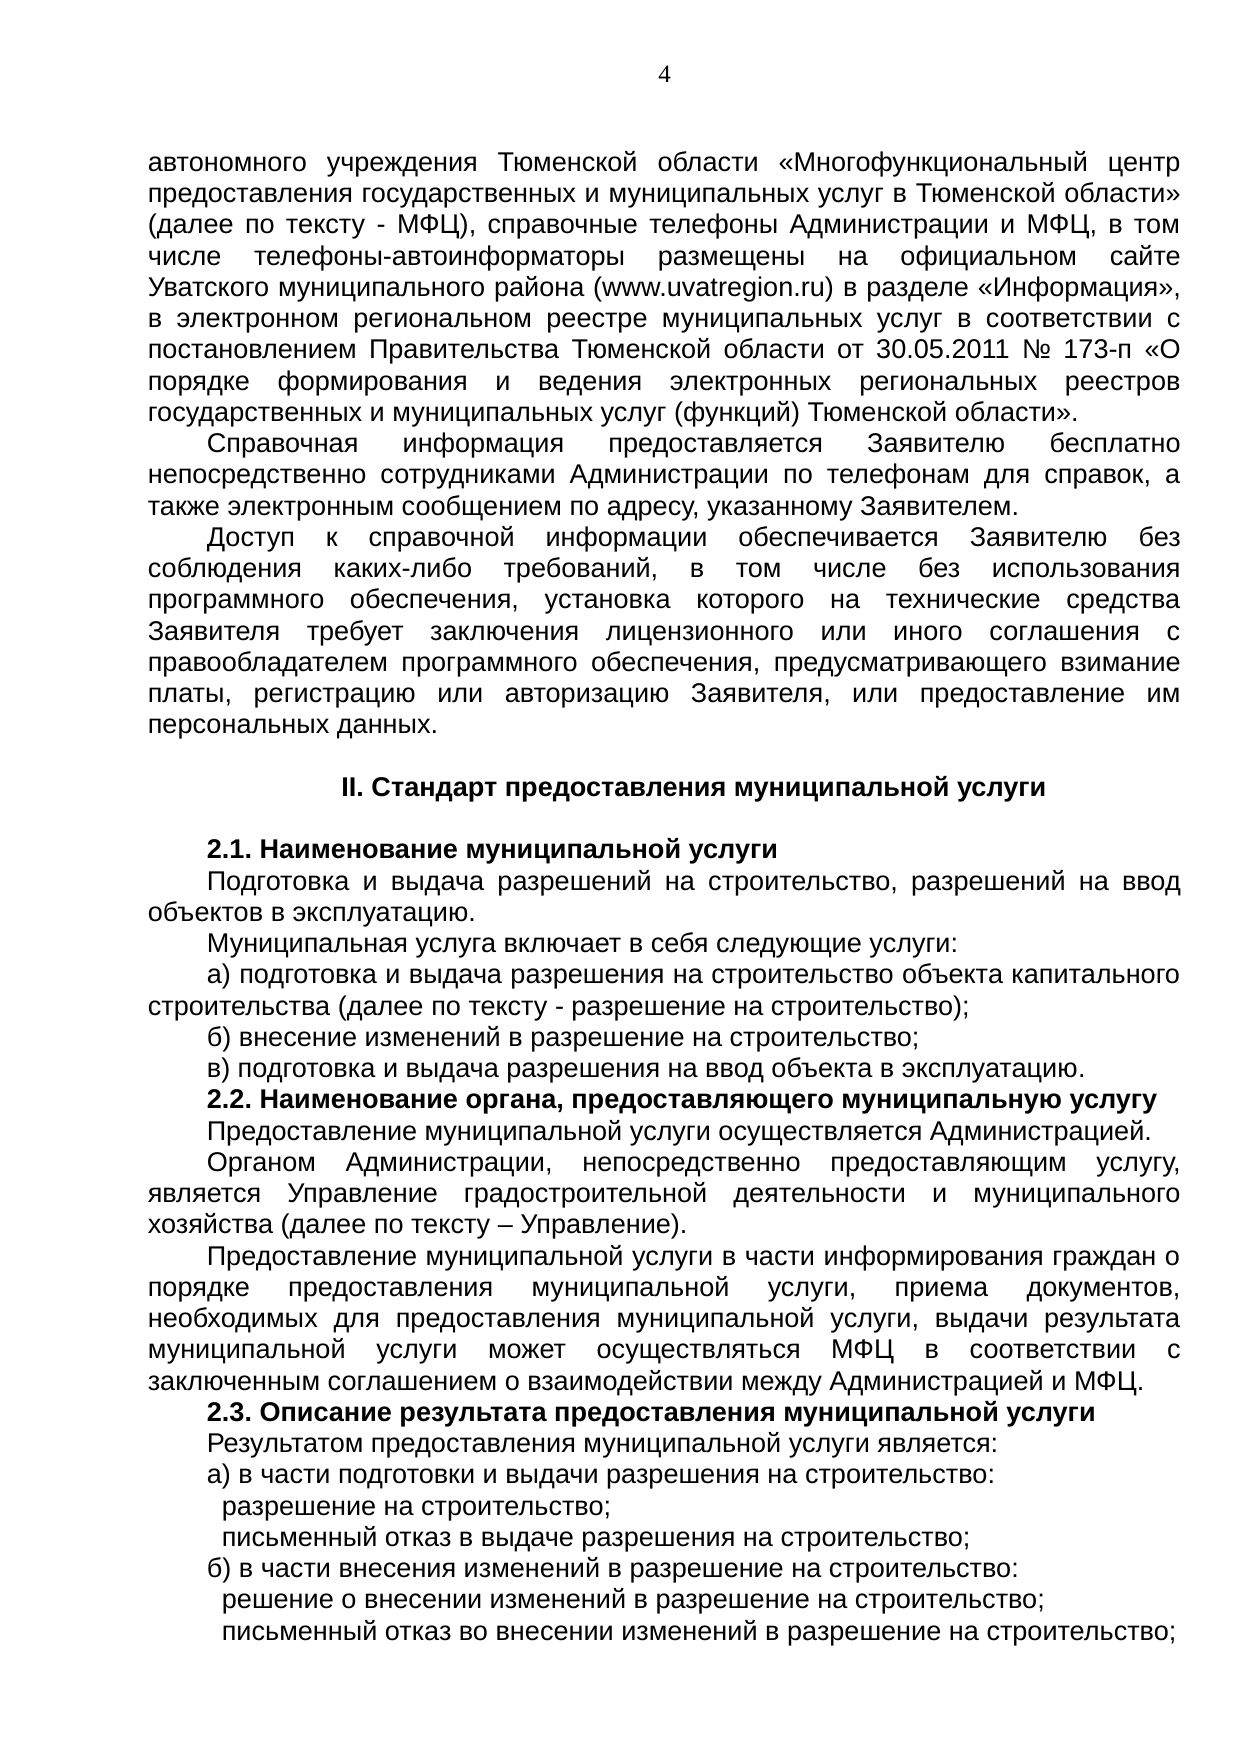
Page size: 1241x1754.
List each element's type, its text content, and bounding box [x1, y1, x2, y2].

text Органом Администрации, непосредственно предоставляющим услугу, является Управление градостроительной деятельности и муниципального хозяйства (далее по тексту – Управление). [148, 1146, 1181, 1240]
text письменный отказ во внесении изменений в разрешение на строительство; [148, 1615, 1181, 1646]
text Предоставление муниципальной услуги в части информирования граждан о порядке предоставления муниципальной услуги, приема документов, необходимых для предоставления муниципальной услуги, выдачи результата муниципальной услуги может осуществляться МФЦ в соответствии с заключенным соглашением о взаимодействии между Администрацией и МФЦ. [148, 1240, 1181, 1396]
text решение о внесении изменений в разрешение на строительство; [148, 1583, 1181, 1615]
text Справочная информация предоставляется Заявителю бесплатно непосредственно сотрудниками Администрации по телефонам для справок, а также электронным сообщением по адресу, указанному Заявителем. [148, 427, 1181, 521]
text Муниципальная услуга включает в себя следующие услуги: [148, 927, 1181, 958]
text в) подготовка и выдача разрешения на ввод объекта в эксплуатацию. [148, 1052, 1181, 1083]
text II. Стандарт предоставления муниципальной услуги [148, 771, 1181, 802]
text б) в части внесения изменений в разрешение на строительство: [148, 1552, 1181, 1583]
text 2.2. Наименование органа, предоставляющего муниципальную услугу [148, 1083, 1181, 1115]
text 2.3. Описание результата предоставления муниципальной услуги [148, 1396, 1181, 1427]
text письменный отказ в выдаче разрешения на строительство; [148, 1521, 1181, 1552]
text Подготовка и выдача разрешений на строительство, разрешений на ввод объектов в эксплуатацию. [148, 865, 1181, 927]
text Предоставление муниципальной услуги осуществляется Администрацией. [148, 1115, 1181, 1146]
text а) в части подготовки и выдачи разрешения на строительство: [148, 1458, 1181, 1490]
text б) внесение изменений в разрешение на строительство; [148, 1021, 1181, 1052]
text Результатом предоставления муниципальной услуги является: [148, 1427, 1181, 1458]
text автономного учреждения Тюменской области «Многофункциональный центр предоставления государственных и муниципальных услуг в Тюменской области» (далее по тексту - МФЦ), справочные телефоны Администрации и МФЦ, в том числе телефоны-автоинформаторы размещены на официальном сайте Уватского муниципального района (www.uvatregion.ru) в разделе «Информация», в электронном региональном реестре муниципальных услуг в соответствии с постановлением Правительства Тюменской области от 30.05.2011 № 173-п «О порядке формирования и ведения электронных региональных реестров государственных и муниципальных услуг (функций) Тюменской области». [148, 146, 1181, 427]
text а) подготовка и выдача разрешения на строительство объекта капитального строительства (далее по тексту - разрешение на строительство); [148, 958, 1181, 1021]
text разрешение на строительство; [148, 1490, 1181, 1521]
text Доступ к справочной информации обеспечивается Заявителю без соблюдения каких-либо требований, в том числе без использования программного обеспечения, установка которого на технические средства Заявителя требует заключения лицензионного или иного соглашения с правообладателем программного обеспечения, предусматривающего взимание платы, регистрацию или авторизацию Заявителя, или предоставление им персональных данных. [148, 521, 1181, 740]
text 2.1. Наименование муниципальной услуги [148, 833, 1181, 865]
